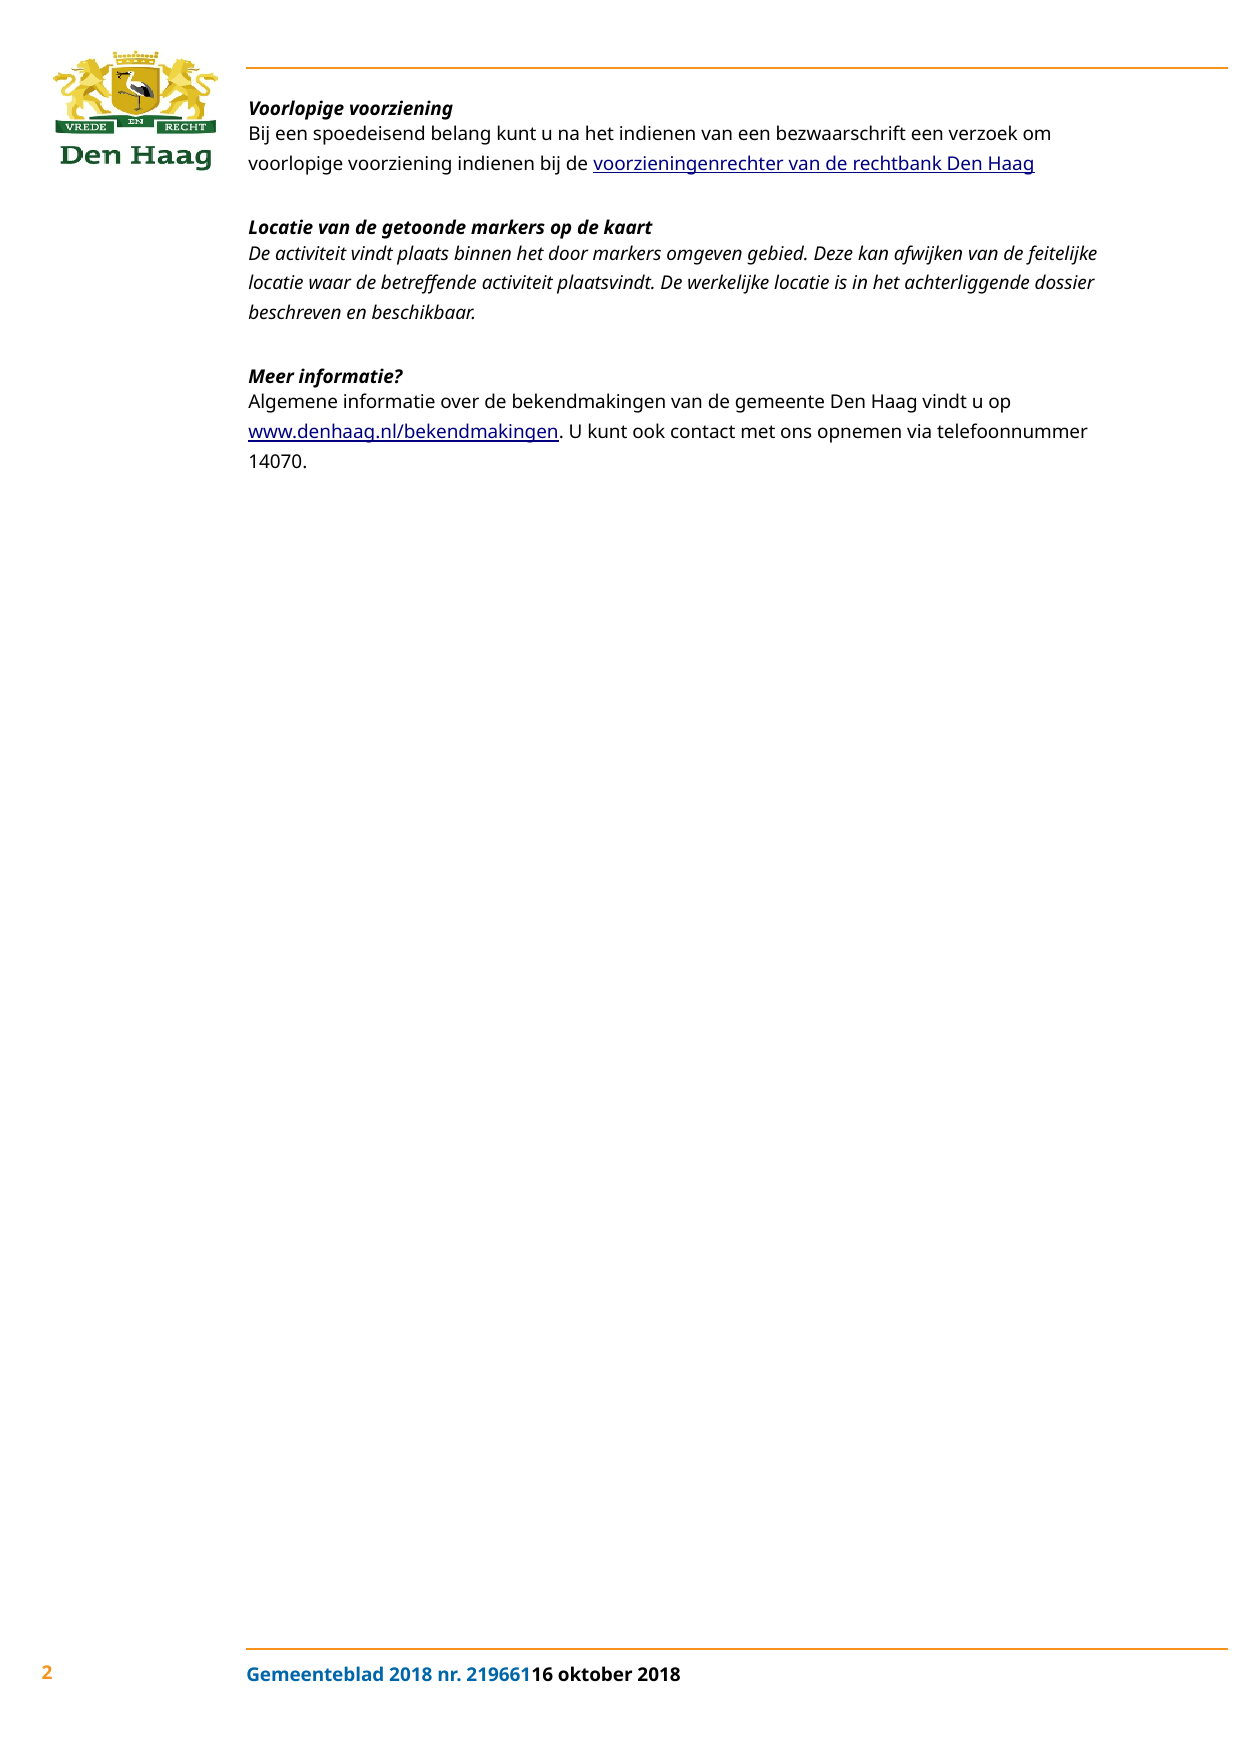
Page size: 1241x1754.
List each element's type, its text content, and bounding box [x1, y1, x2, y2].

text Algemene informatie over de bekendmakingen van de gemeente Den Haag vindt u op www.denhaag.nl/bekendmakingen. U kunt ook contact met ons opnemen via telefoonnummer 14070. [248, 389, 1152, 473]
picture [41, 47, 231, 172]
text De activiteit vindt plaats binnen het door markers omgeven gebied. Deze kan afwijken van de feitelijke locatie waar de betreffende activiteit plaatsvindt. De werkelijke locatie is in het achterliggende dossier beschreven en beschikbaar. [248, 240, 1152, 325]
text Locatie van de getoonde markers op de kaart [248, 214, 1152, 240]
text Meer informatie? [248, 363, 1152, 389]
text Bij een spoedeisend belang kunt u na het indienen van een bezwaarschrift een verzoek om voorlopige voorziening indienen bij de voorzieningenrechter van de rechtbank Den Haag [248, 121, 1152, 176]
text Voorlopige voorziening [248, 95, 1152, 121]
